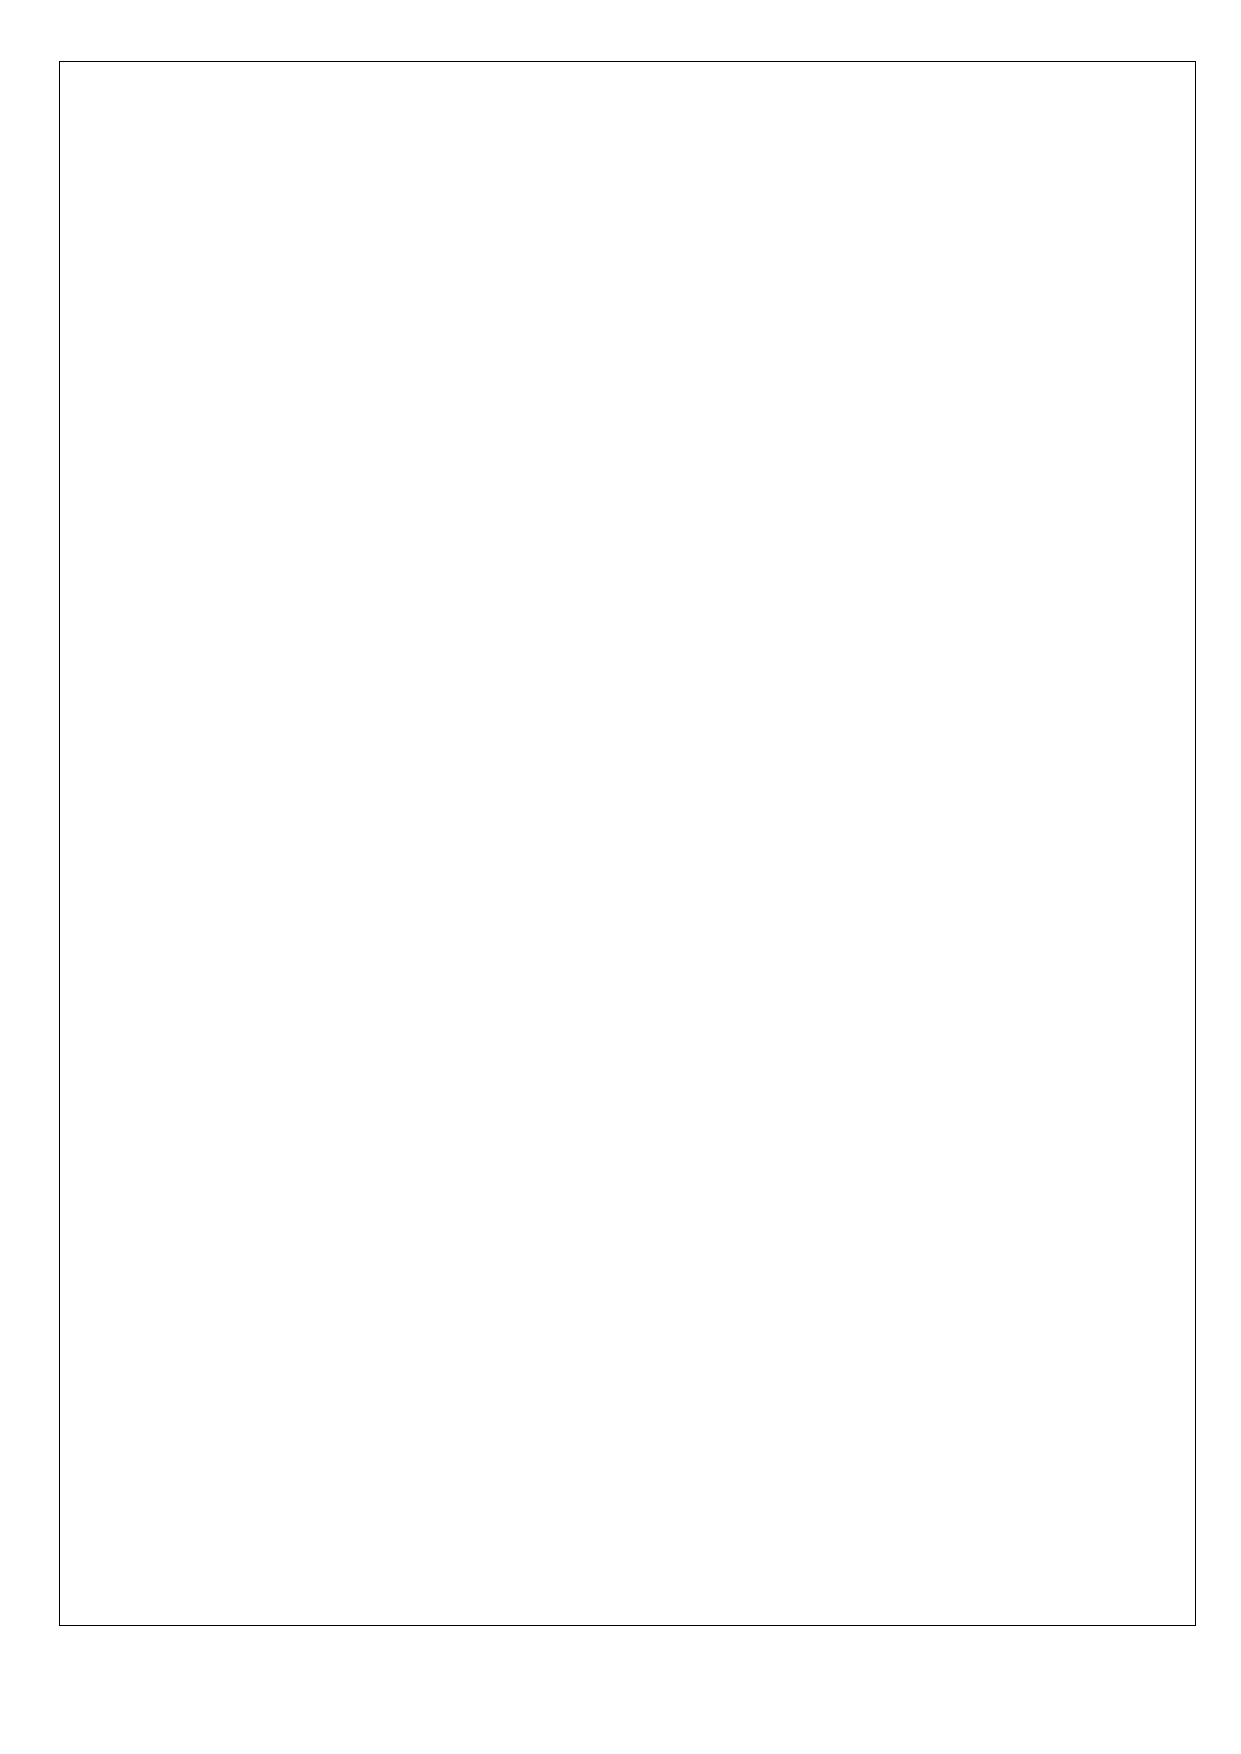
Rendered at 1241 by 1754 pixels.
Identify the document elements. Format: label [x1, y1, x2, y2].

table_cell [60, 62, 1195, 1624]
